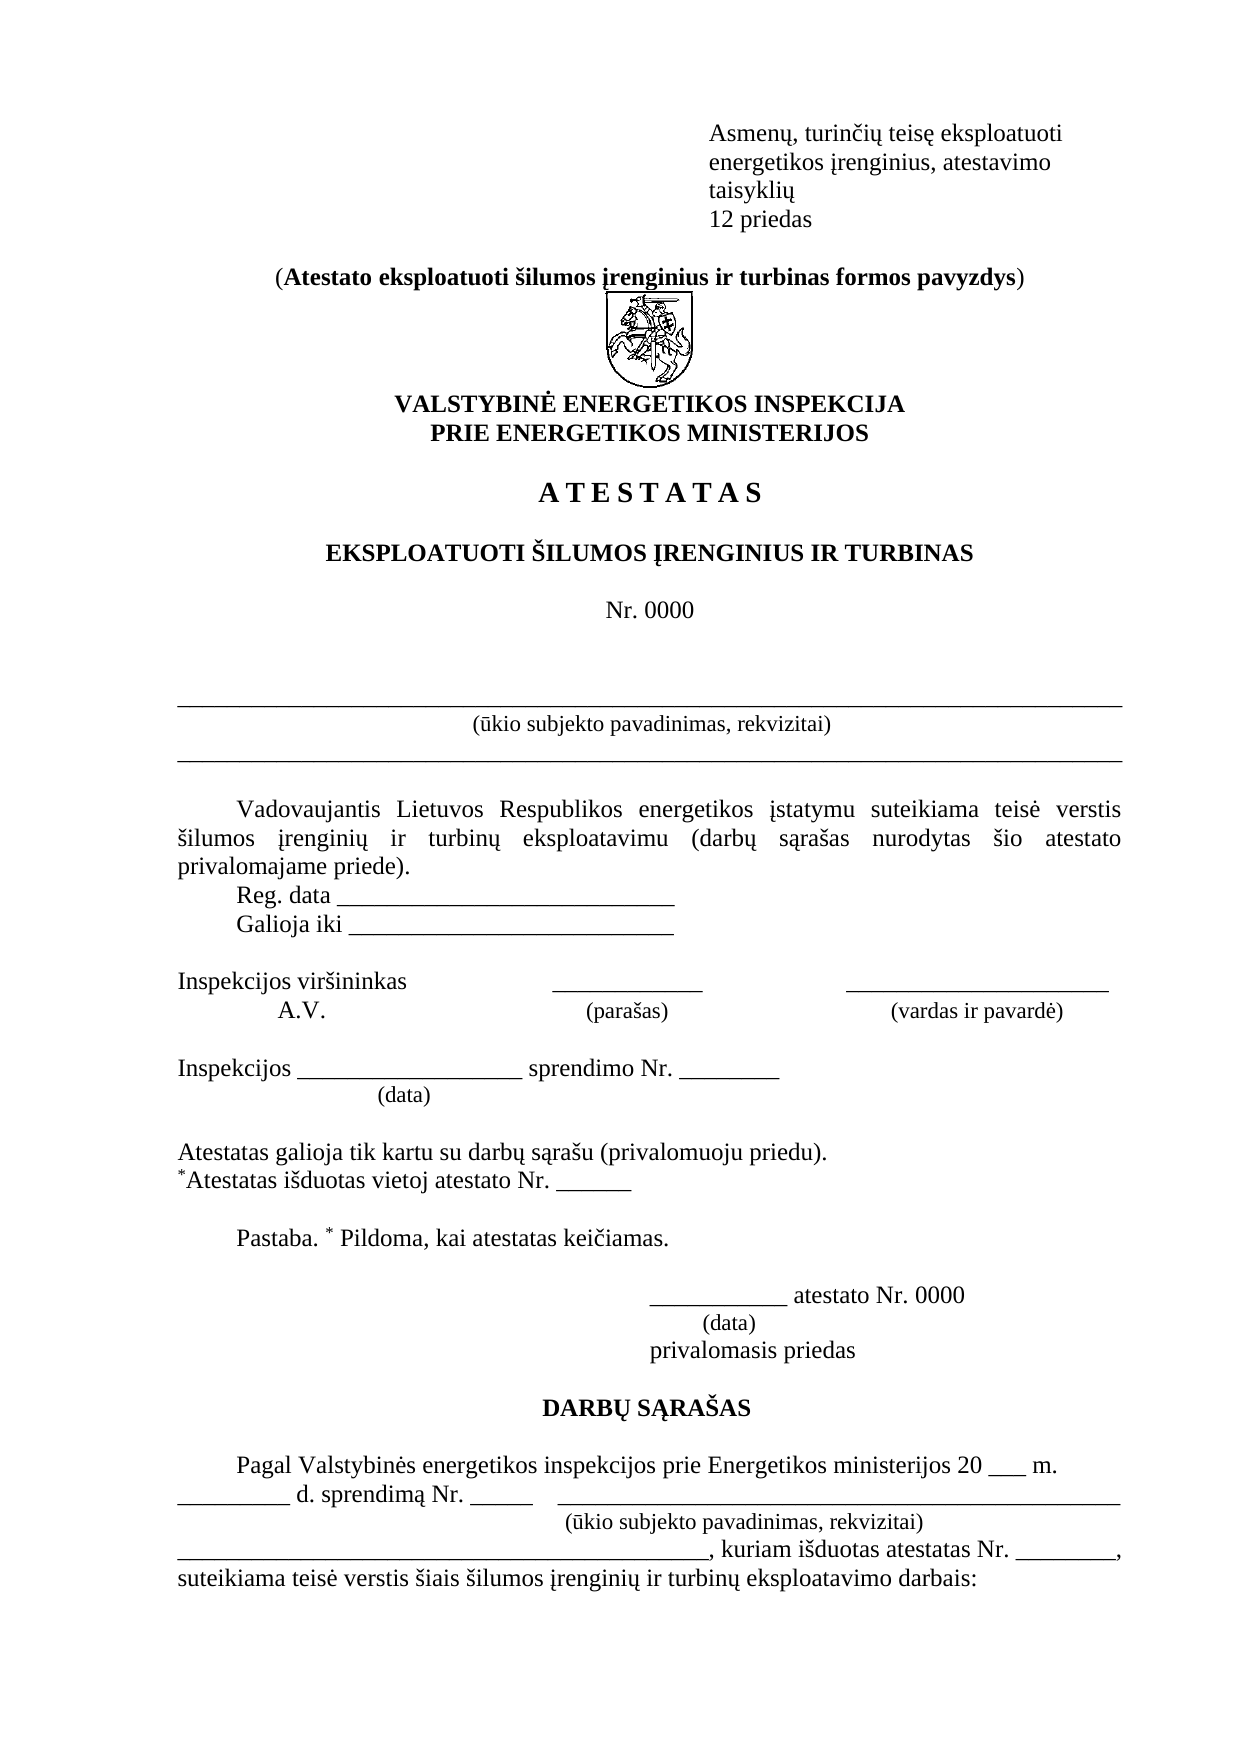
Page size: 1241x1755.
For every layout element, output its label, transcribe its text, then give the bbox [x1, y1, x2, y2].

subtitle PRIE ENERGETIKOS MINISTERIJOS [177, 418, 1122, 447]
text (data) [702, 1309, 1122, 1335]
text taisyklių [177, 176, 1122, 204]
text (data) [377, 1081, 1122, 1108]
text suteikiama teisė verstis šiais šilumos įrenginių ir turbinų eksploatavimo darbais: [177, 1563, 1122, 1592]
text energetikos įrenginius, atestavimo [177, 147, 1122, 176]
text ___________ atestato Nr. 0000 [649, 1280, 1122, 1309]
text _ [177, 736, 1122, 761]
text Vadovaujantis Lietuvos Respublikos energetikos įstatymu suteikiama teisė verstis šilumos įrenginių ir turbinų eksploatavimu (darbų sąrašas nurodytas šio atestato privalomajame priede). [177, 794, 1122, 880]
text A.V. (parašas) (vardas ir pavardė) [277, 995, 1122, 1024]
text Galioja iki __________________________ [177, 909, 1122, 938]
text _ , kuriam išduotas atestatas Nr. ________, [177, 1534, 1122, 1563]
text _________ d. sprendimą Nr. _____ _____________________________________________ [177, 1479, 1122, 1508]
text privalomasis priedas [649, 1335, 1122, 1364]
text Reg. data ___________________________ [177, 880, 1122, 909]
text Inspekcijos viršininkas ____________ _____________________ [177, 966, 1122, 995]
text Pastaba. * Pildoma, kai atestatas keičiamas. [177, 1223, 1122, 1252]
text Pagal Valstybinės energetikos inspekcijos prie Energetikos ministerijos 20 ___ m. [177, 1450, 1122, 1479]
text ATESTATAS [177, 475, 1122, 509]
text 12 priedas [177, 204, 1122, 233]
subtitle EKSPLOATUOTI ŠILUMOS ĮRENGINIUS IR TURBINAS [177, 538, 1122, 566]
text (Atestato eksploatuoti šilumos įrenginius ir turbinas formos pavyzdys) [177, 262, 1122, 291]
text _ [177, 681, 1122, 706]
text Atestatas galioja tik kartu su darbų sąrašu (privalomuoju priedu). [177, 1137, 1122, 1165]
text Inspekcijos __________________ sprendimo Nr. ________ [177, 1053, 1122, 1081]
text (ūkio subjekto pavadinimas, rekvizitai) [177, 710, 1122, 736]
text Nr. 0000 [177, 595, 1122, 624]
text (ūkio subjekto pavadinimas, rekvizitai) [565, 1508, 1122, 1534]
text Asmenų, turinčių teisę eksploatuoti [709, 118, 1122, 147]
subtitle VALSTYBINĖ ENERGETIKOS INSPEKCIJA [177, 389, 1122, 418]
text DARBŲ SĄRAŠAS [177, 1393, 1122, 1422]
text *Atestatas išduotas vietoj atestato Nr. ______ [177, 1165, 1122, 1194]
